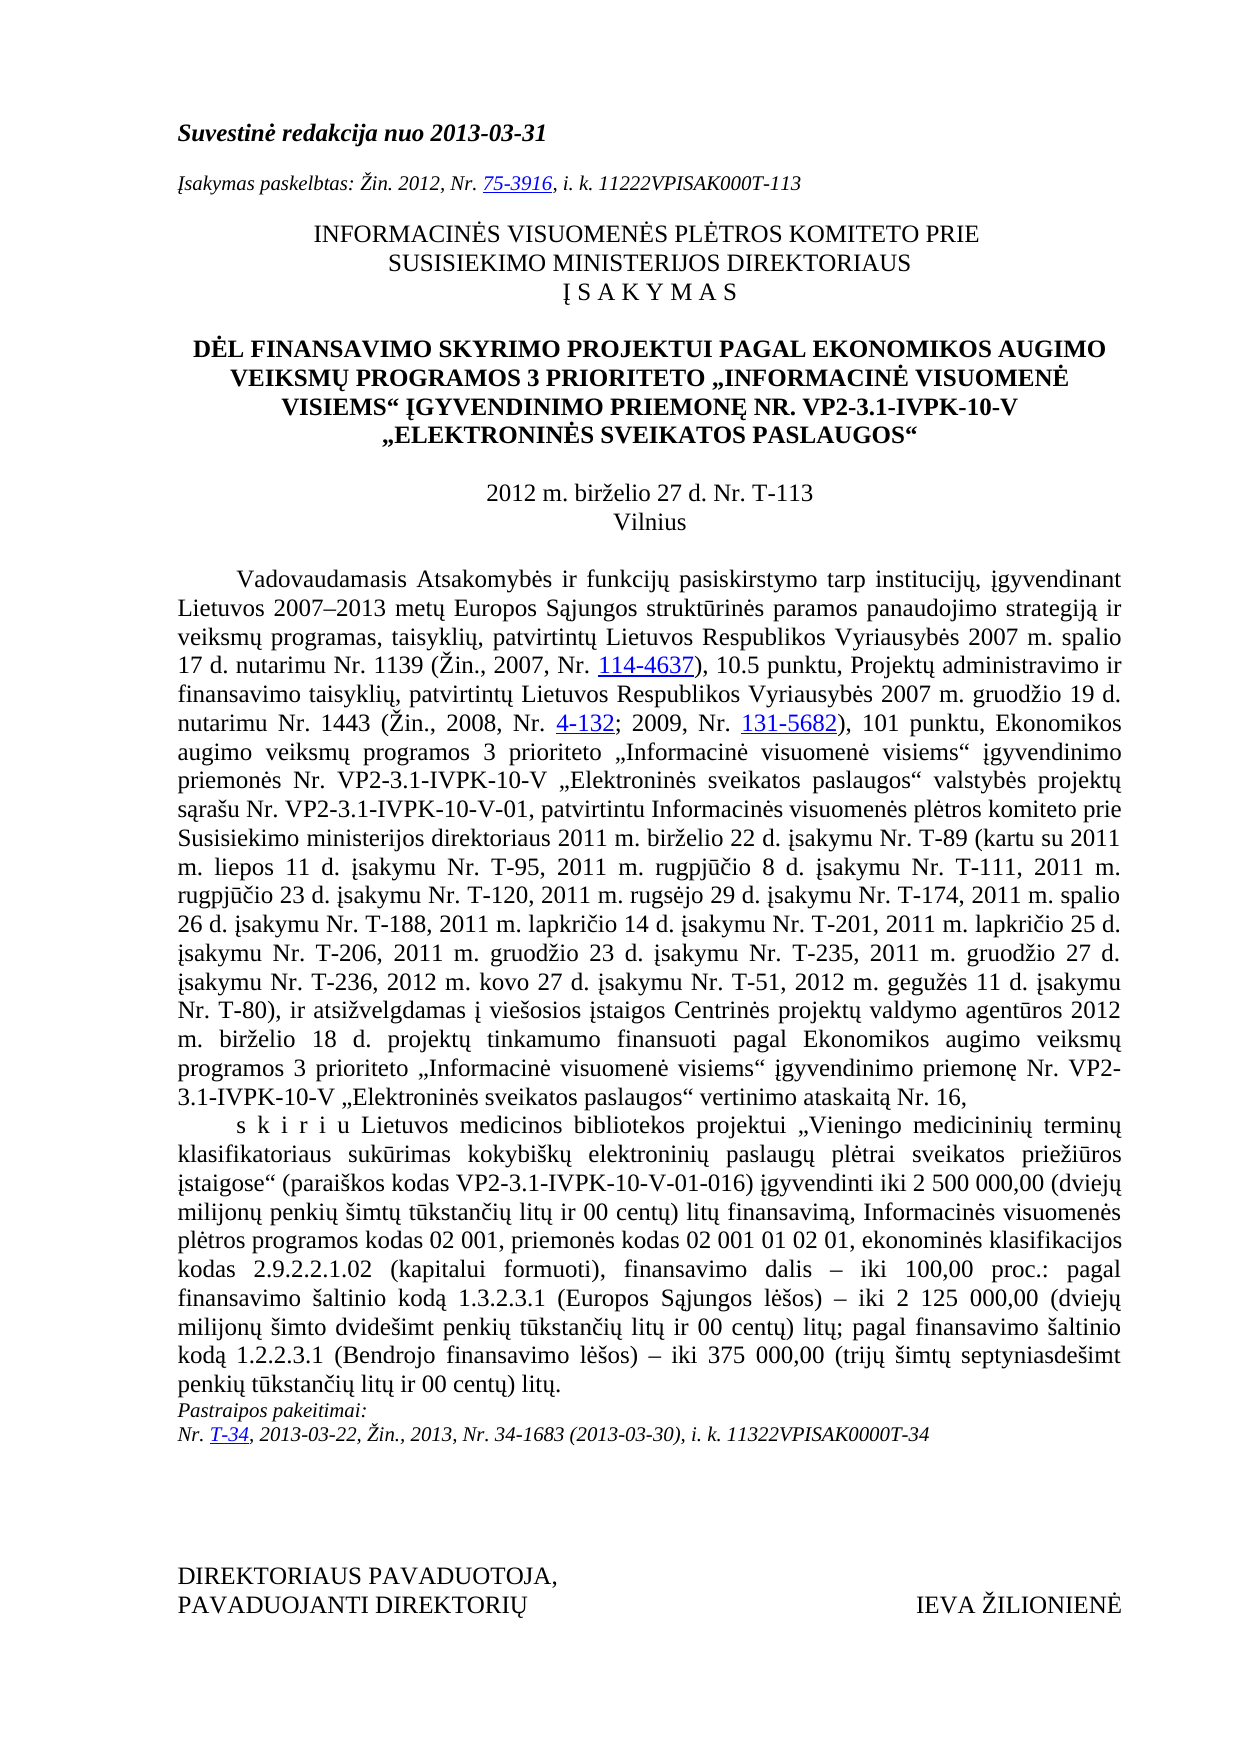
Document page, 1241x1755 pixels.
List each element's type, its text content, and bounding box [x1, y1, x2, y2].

text Vilnius [177, 507, 1122, 535]
text INFORMACINĖS VISUOMENĖS PLĖTROS KOMITETO PRIE [177, 219, 1122, 248]
text Pastraipos pakeitimai: [177, 1398, 1122, 1422]
text pavaduojanti direktorių Ieva Žilionienė [177, 1590, 1122, 1618]
text Suvestinė redakcija nuo 2013-03-31 [177, 118, 1122, 147]
text s k i r i u Lietuvos medicinos bibliotekos projektui „Vieningo medicininių terminų klasifikatoriaus sukūrimas kokybiškų elektroninių paslaugų plėtrai sveikatos priežiūros įstaigose“ (paraiškos kodas VP2-3.1-IVPK-10-V-01-016) įgyvendinti iki 2 500 000,00 (dviejų milijonų penkių šimtų tūkstančių litų ir 00 centų) litų finansavimą, Informacinės visuomenės plėtros programos kodas 02 001, priemonės kodas 02 001 01 02 01, ekonominės klasifikacijos kodas 2.9.2.2.1.02 (kapitalui formuoti), finansavimo dalis – iki 100,00 proc.: pagal finansavimo šaltinio kodą 1.3.2.3.1 (Europos Sąjungos lėšos) – iki 2 125 000,00 (dviejų milijonų šimto dvidešimt penkių tūkstančių litų ir 00 centų) litų; pagal finansavimo šaltinio kodą 1.2.2.3.1 (Bendrojo finansavimo lėšos) – iki 375 000,00 (trijų šimtų septyniasdešimt penkių tūkstančių litų ir 00 centų) litų. [177, 1110, 1122, 1398]
text Direktoriaus pavaduotoja, [177, 1561, 1122, 1590]
text DĖL FINANSAVIMO SKYRIMO PROJEKTUI PAGAL EKONOMIKOS AUGIMO VEIKSMŲ PROGRAMOS 3 PRIORITETO „INFORMACINĖ VISUOMENĖ VISIEMS“ ĮGYVENDINIMO PRIEMONĘ NR. VP2-3.1-IVPK-10-V „ELEKTRONINĖS SVEIKATOS PASLAUGOS“ [177, 334, 1122, 449]
text Nr. T-34, 2013-03-22, Žin., 2013, Nr. 34-1683 (2013-03-30), i. k. 11322VPISAK0000T-34 [177, 1422, 1122, 1446]
text 2012 m. birželio 27 d. Nr. T-113 [177, 478, 1122, 507]
text SUSISIEKIMO MINISTERIJOS DIREKTORIAUS [177, 248, 1122, 277]
text Įsakymas paskelbtas: Žin. 2012, Nr. 75-3916, i. k. 11222VPISAK000T-113 [177, 171, 1122, 195]
text Į S A K Y M A S [177, 277, 1122, 305]
text Vadovaudamasis Atsakomybės ir funkcijų pasiskirstymo tarp institucijų, įgyvendinant Lietuvos 2007–2013 metų Europos Sąjungos struktūrinės paramos panaudojimo strategiją ir veiksmų programas, taisyklių, patvirtintų Lietuvos Respublikos Vyriausybės 2007 m. spalio 17 d. nutarimu Nr. 1139 (Žin., 2007, Nr. 114-4637), 10.5 punktu, Projektų administravimo ir finansavimo taisyklių, patvirtintų Lietuvos Respublikos Vyriausybės 2007 m. gruodžio 19 d. nutarimu Nr. 1443 (Žin., 2008, Nr. 4-132; 2009, Nr. 131-5682), 101 punktu, Ekonomikos augimo veiksmų programos 3 prioriteto „Informacinė visuomenė visiems“ įgyvendinimo priemonės Nr. VP2-3.1-IVPK-10-V „Elektroninės sveikatos paslaugos“ valstybės projektų sąrašu Nr. VP2-3.1-IVPK-10-V-01, patvirtintu Informacinės visuomenės plėtros komiteto prie Susisiekimo ministerijos direktoriaus 2011 m. birželio 22 d. įsakymu Nr. T-89 (kartu su 2011 m. liepos 11 d. įsakymu Nr. T-95, 2011 m. rugpjūčio 8 d. įsakymu Nr. T-111, 2011 m. rugpjūčio 23 d. įsakymu Nr. T-120, 2011 m. rugsėjo 29 d. įsakymu Nr. T-174, 2011 m. spalio 26 d. įsakymu Nr. T-188, 2011 m. lapkričio 14 d. įsakymu Nr. T-201, 2011 m. lapkričio 25 d. įsakymu Nr. T-206, 2011 m. gruodžio 23 d. įsakymu Nr. T-235, 2011 m. gruodžio 27 d. įsakymu Nr. T-236, 2012 m. kovo 27 d. įsakymu Nr. T-51, 2012 m. gegužės 11 d. įsakymu Nr. T-80), ir atsižvelgdamas į viešosios įstaigos Centrinės projektų valdymo agentūros 2012 m. birželio 18 d. projektų tinkamumo finansuoti pagal Ekonomikos augimo veiksmų programos 3 prioriteto „Informacinė visuomenė visiems“ įgyvendinimo priemonę Nr. VP2-3.1-IVPK-10-V „Elektroninės sveikatos paslaugos“ vertinimo ataskaitą Nr. 16, [177, 564, 1122, 1110]
